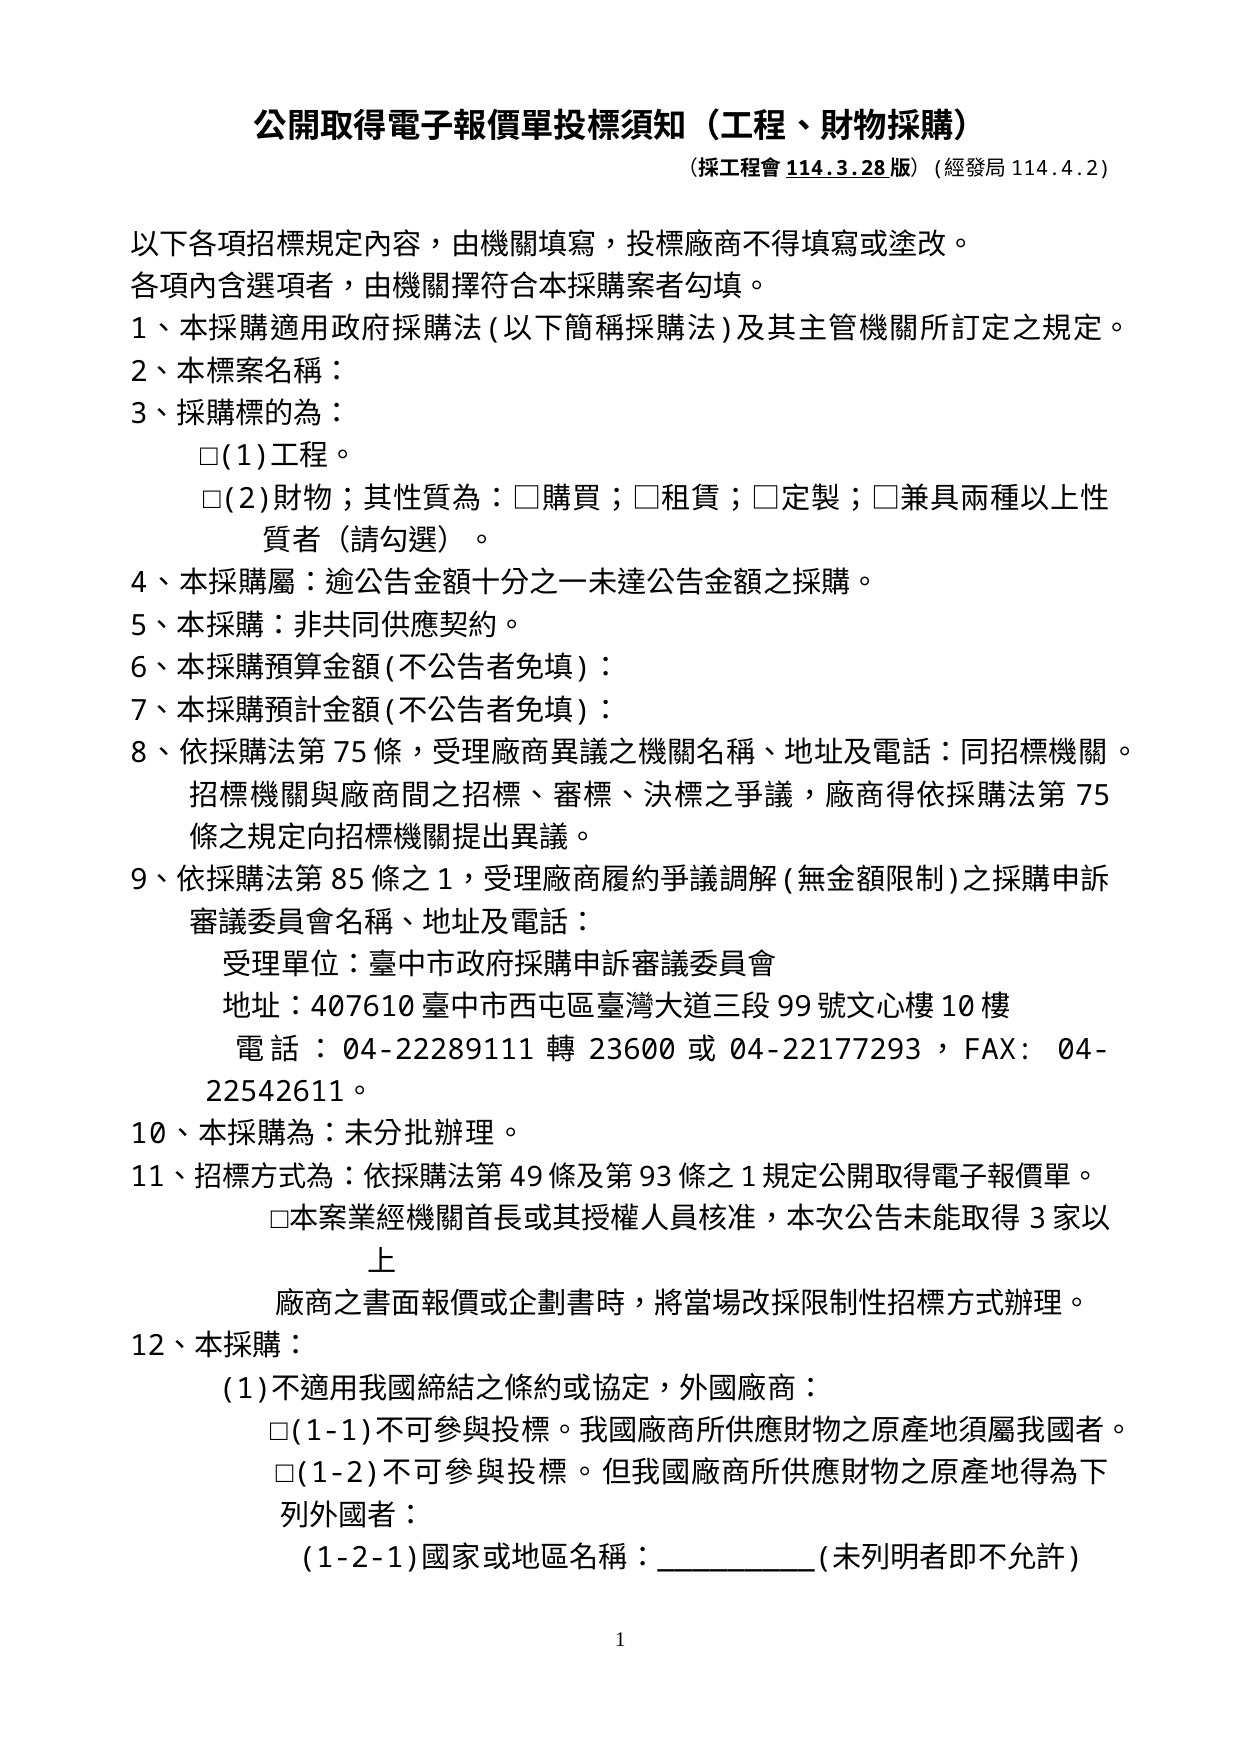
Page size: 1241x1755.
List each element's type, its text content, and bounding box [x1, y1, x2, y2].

list 本採購預計金額(不公告者免填)： [130, 686, 1110, 729]
text □(1-1)不可參與投標。我國廠商所供應財物之原產地須屬我國者。 [130, 1407, 1110, 1449]
text (1-2-1)國家或地區名稱：_________(未列明者即不允許) [298, 1534, 1110, 1576]
list 採購標的為： [130, 389, 1110, 432]
list 本採購： [130, 1322, 1110, 1364]
text (1)不適用我國締結之條約或協定，外國廠商： [218, 1364, 1110, 1407]
text 電話：04-22289111轉23600或04-22177293，FAX: 04-22542611。 [205, 1025, 1110, 1110]
list 招標方式為：依採購法第49條及第93條之1規定公開取得電子報價單。 [130, 1152, 1110, 1195]
list 依採購法第85條之1，受理廠商履約爭議調解(無金額限制)之採購申訴審議委員會名稱、地址及電話： [130, 856, 1110, 940]
list 本採購為：未分批辦理。 [130, 1110, 1110, 1152]
text （採工程會114.3.28版）(經發局114.4.2) [130, 145, 1110, 183]
text □(1)工程。 [130, 432, 1110, 474]
text 以下各項招標規定內容，由機關填寫，投標廠商不得填寫或塗改。 [130, 220, 1110, 262]
text 廠商之書面報價或企劃書時，將當場改採限制性招標方式辦理。 [275, 1279, 1110, 1322]
list 依採購法第75條，受理廠商異議之機關名稱、地址及電話：同招標機關。招標機關與廠商間之招標、審標、決標之爭議，廠商得依採購法第75條之規定向招標機關提出異議。 [130, 729, 1110, 856]
list 本採購適用政府採購法(以下簡稱採購法)及其主管機關所訂定之規定。 [130, 305, 1110, 347]
list 本採購：非共同供應契約。 [130, 601, 1110, 644]
text □(2)財物；其性質為：□購買；□租賃；□定製；□兼具兩種以上性質者（請勾選）。 [130, 474, 1110, 559]
list 本採購屬：逾公告金額十分之一未達公告金額之採購。 [130, 559, 1110, 601]
text □(1-2)不可參與投標。但我國廠商所供應財物之原產地得為下列外國者： [130, 1449, 1110, 1534]
text 受理單位：臺中市政府採購申訴審議委員會 [205, 940, 1110, 983]
text □本案業經機關首長或其授權人員核准，本次公告未能取得3家以上 [130, 1195, 1110, 1279]
text 公開取得電子報價單投標須知（工程、財物採購） [130, 108, 1110, 145]
text 各項內含選項者，由機關擇符合本採購案者勾填。 [130, 262, 1110, 305]
list 本採購預算金額(不公告者免填)： [130, 644, 1110, 686]
text 地址：407610臺中市西屯區臺灣大道三段99號文心樓10樓 [205, 983, 1110, 1025]
list 本標案名稱： [130, 347, 1110, 389]
